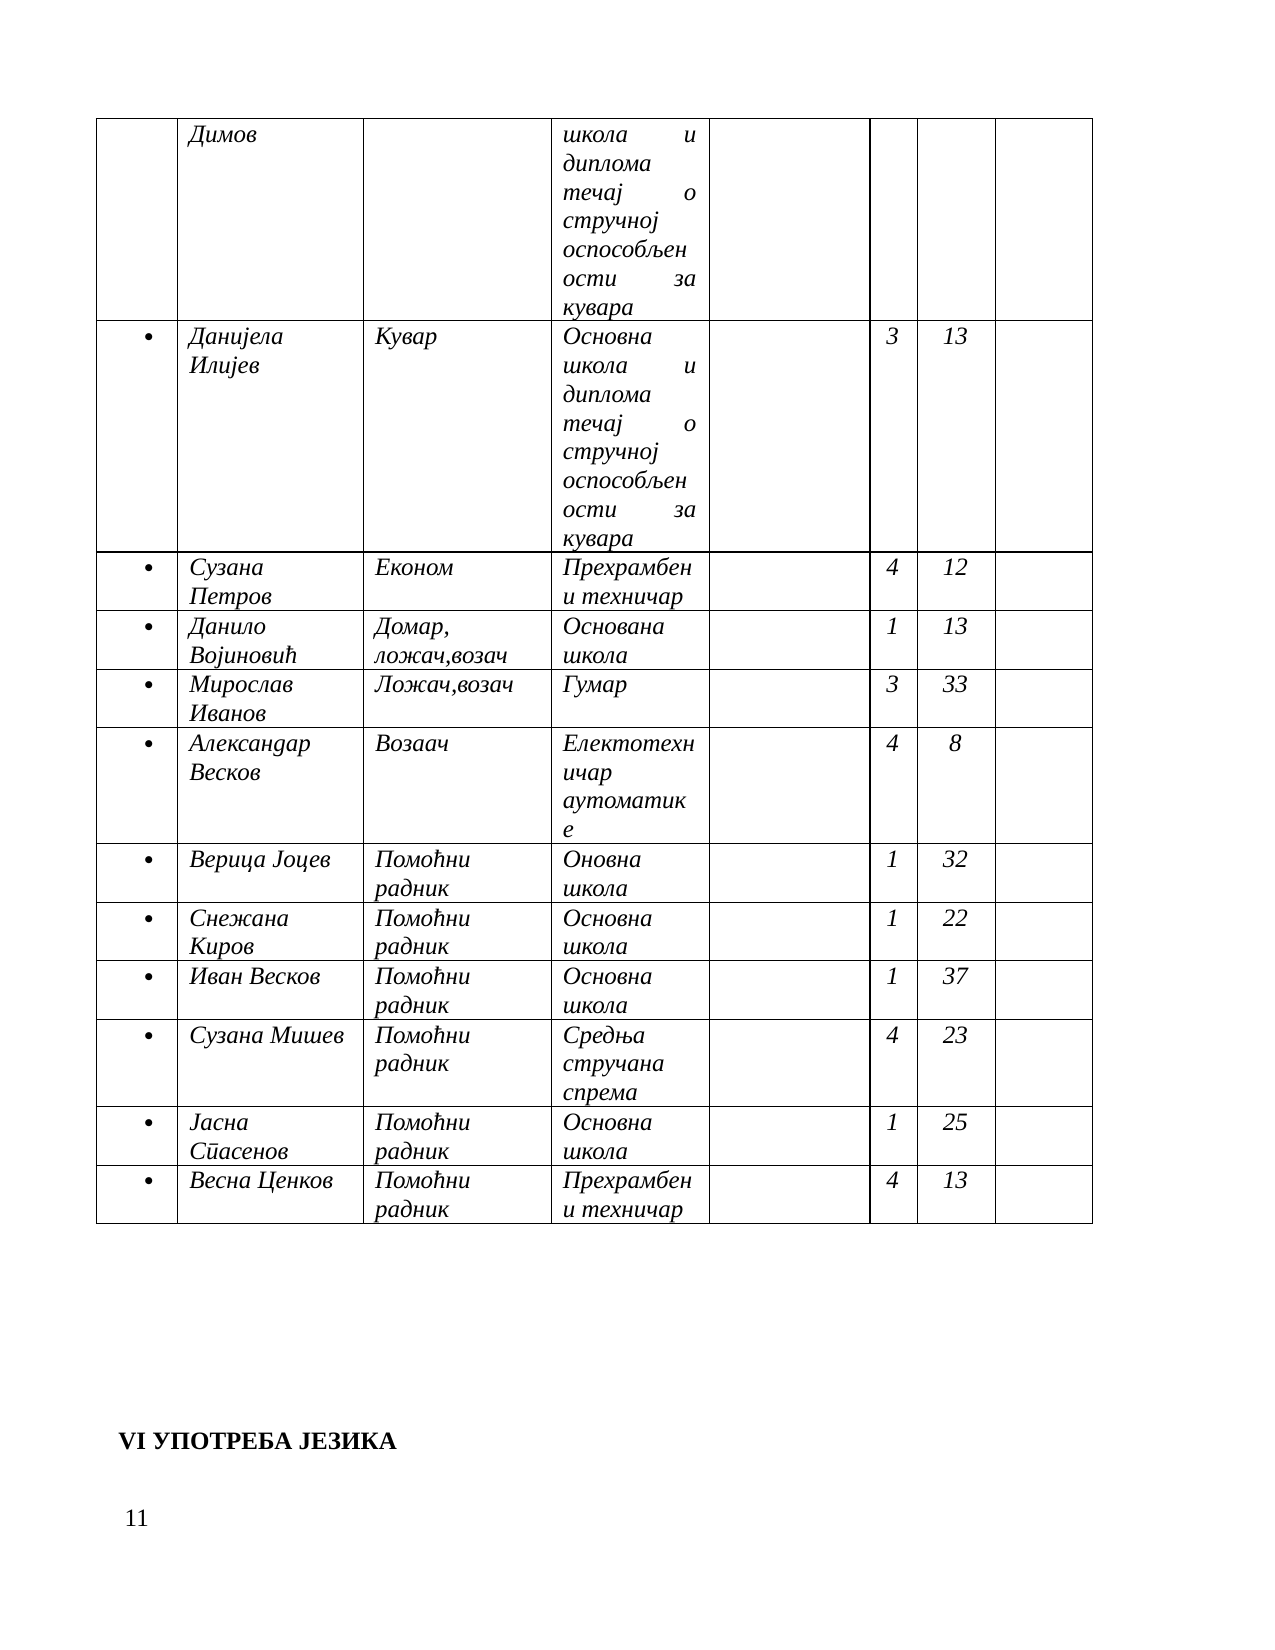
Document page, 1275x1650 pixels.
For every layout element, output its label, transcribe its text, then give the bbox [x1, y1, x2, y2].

table_cell Гумар [552, 670, 709, 727]
table_cell [996, 553, 1092, 610]
table_cell [996, 728, 1092, 843]
table_cell Сузана Петров [178, 553, 363, 610]
table_cell [996, 1107, 1092, 1164]
table_cell 3 [871, 670, 917, 727]
table_cell 13 [918, 611, 995, 668]
table_cell 33 [918, 670, 995, 727]
table_cell Помоћни радник [364, 844, 551, 902]
table_cell [996, 611, 1092, 668]
table_cell [710, 119, 869, 320]
table_cell 13 [918, 321, 995, 551]
table_cell 3 [871, 321, 917, 551]
table_cell Јасна Спасенов [178, 1107, 363, 1164]
table_cell Економ [364, 553, 551, 610]
table_cell [97, 321, 177, 551]
table_cell [710, 844, 869, 902]
table_cell Помоћни радник [364, 1107, 551, 1164]
table_cell 37 [918, 961, 995, 1019]
table_cell Возаач [364, 728, 551, 843]
table_cell [996, 961, 1092, 1019]
table_cell [97, 611, 177, 668]
table_cell 1 [871, 611, 917, 668]
table_cell 13 [918, 1166, 995, 1223]
table_cell Помоћни радник [364, 1020, 551, 1106]
table_cell [996, 1166, 1092, 1223]
table_cell Основна школа [552, 903, 709, 960]
table_cell Помоћни радник [364, 1166, 551, 1223]
table_cell 12 [918, 553, 995, 610]
table_cell 4 [871, 728, 917, 843]
table_cell [364, 119, 551, 320]
table_cell Сузана Мишев [178, 1020, 363, 1106]
table_cell Прехрамбени техничар [552, 1166, 709, 1223]
table_cell [710, 903, 869, 960]
table_cell [996, 844, 1092, 902]
table_cell [710, 961, 869, 1019]
table_cell 4 [871, 1166, 917, 1223]
table_cell Верица Јоцев [178, 844, 363, 902]
table_cell 23 [918, 1020, 995, 1106]
table_cell [710, 553, 869, 610]
table_cell 1 [871, 903, 917, 960]
table_cell 1 [871, 1107, 917, 1164]
table_cell школа и диплома течај о стручној оспособљености за кувара [552, 119, 709, 320]
table_cell [710, 1107, 869, 1164]
table_cell Иван Весков [178, 961, 363, 1019]
table_cell Ложач,возач [364, 670, 551, 727]
table_cell 32 [918, 844, 995, 902]
table_cell [996, 670, 1092, 727]
table_cell [97, 1020, 177, 1106]
table_cell 8 [918, 728, 995, 843]
table_cell Електотехничар аутоматике [552, 728, 709, 843]
table_cell [97, 670, 177, 727]
table_cell [97, 119, 177, 320]
table_cell Александар Весков [178, 728, 363, 843]
table_cell [97, 903, 177, 960]
table_cell [97, 1166, 177, 1223]
table_cell 22 [918, 903, 995, 960]
table_cell Данило Војиновић [178, 611, 363, 668]
table_cell [996, 903, 1092, 960]
table_cell Помоћни радник [364, 903, 551, 960]
table_cell Прехрамбени техничар [552, 553, 709, 610]
table_cell Основна школа [552, 961, 709, 1019]
table_cell Основна школа [552, 1107, 709, 1164]
table_cell [97, 1107, 177, 1164]
table_cell [97, 844, 177, 902]
text VI УПОТРЕБА ЈЕЗИКА [118, 1426, 1157, 1454]
table_cell Основана школа [552, 611, 709, 668]
table_cell [996, 119, 1092, 320]
table_cell [918, 119, 995, 320]
table_cell [871, 119, 917, 320]
table_cell [97, 961, 177, 1019]
table_cell [996, 1020, 1092, 1106]
table_cell [710, 728, 869, 843]
table_cell 4 [871, 553, 917, 610]
table_cell Основна школа и диплома течај о стручној оспособљености за кувара [552, 321, 709, 551]
table_cell Весна Ценков [178, 1166, 363, 1223]
table_cell [710, 1166, 869, 1223]
table_cell Помоћни радник [364, 961, 551, 1019]
table_cell 1 [871, 844, 917, 902]
table_cell Домар, ложач,возач [364, 611, 551, 668]
table_cell [710, 321, 869, 551]
table_cell Средња стручана спрема [552, 1020, 709, 1106]
table_cell 25 [918, 1107, 995, 1164]
table_cell [97, 553, 177, 610]
table_cell [710, 611, 869, 668]
table_cell [710, 1020, 869, 1106]
table_cell Димов [178, 119, 363, 320]
table_cell Оновна школа [552, 844, 709, 902]
table_cell 1 [871, 961, 917, 1019]
table_cell [710, 670, 869, 727]
table_cell Мирослав Иванов [178, 670, 363, 727]
table_cell Снежана Киров [178, 903, 363, 960]
table_cell Данијела Илијев [178, 321, 363, 551]
table_cell [97, 728, 177, 843]
table_cell Кувар [364, 321, 551, 551]
table_cell 4 [871, 1020, 917, 1106]
table_cell [996, 321, 1092, 551]
